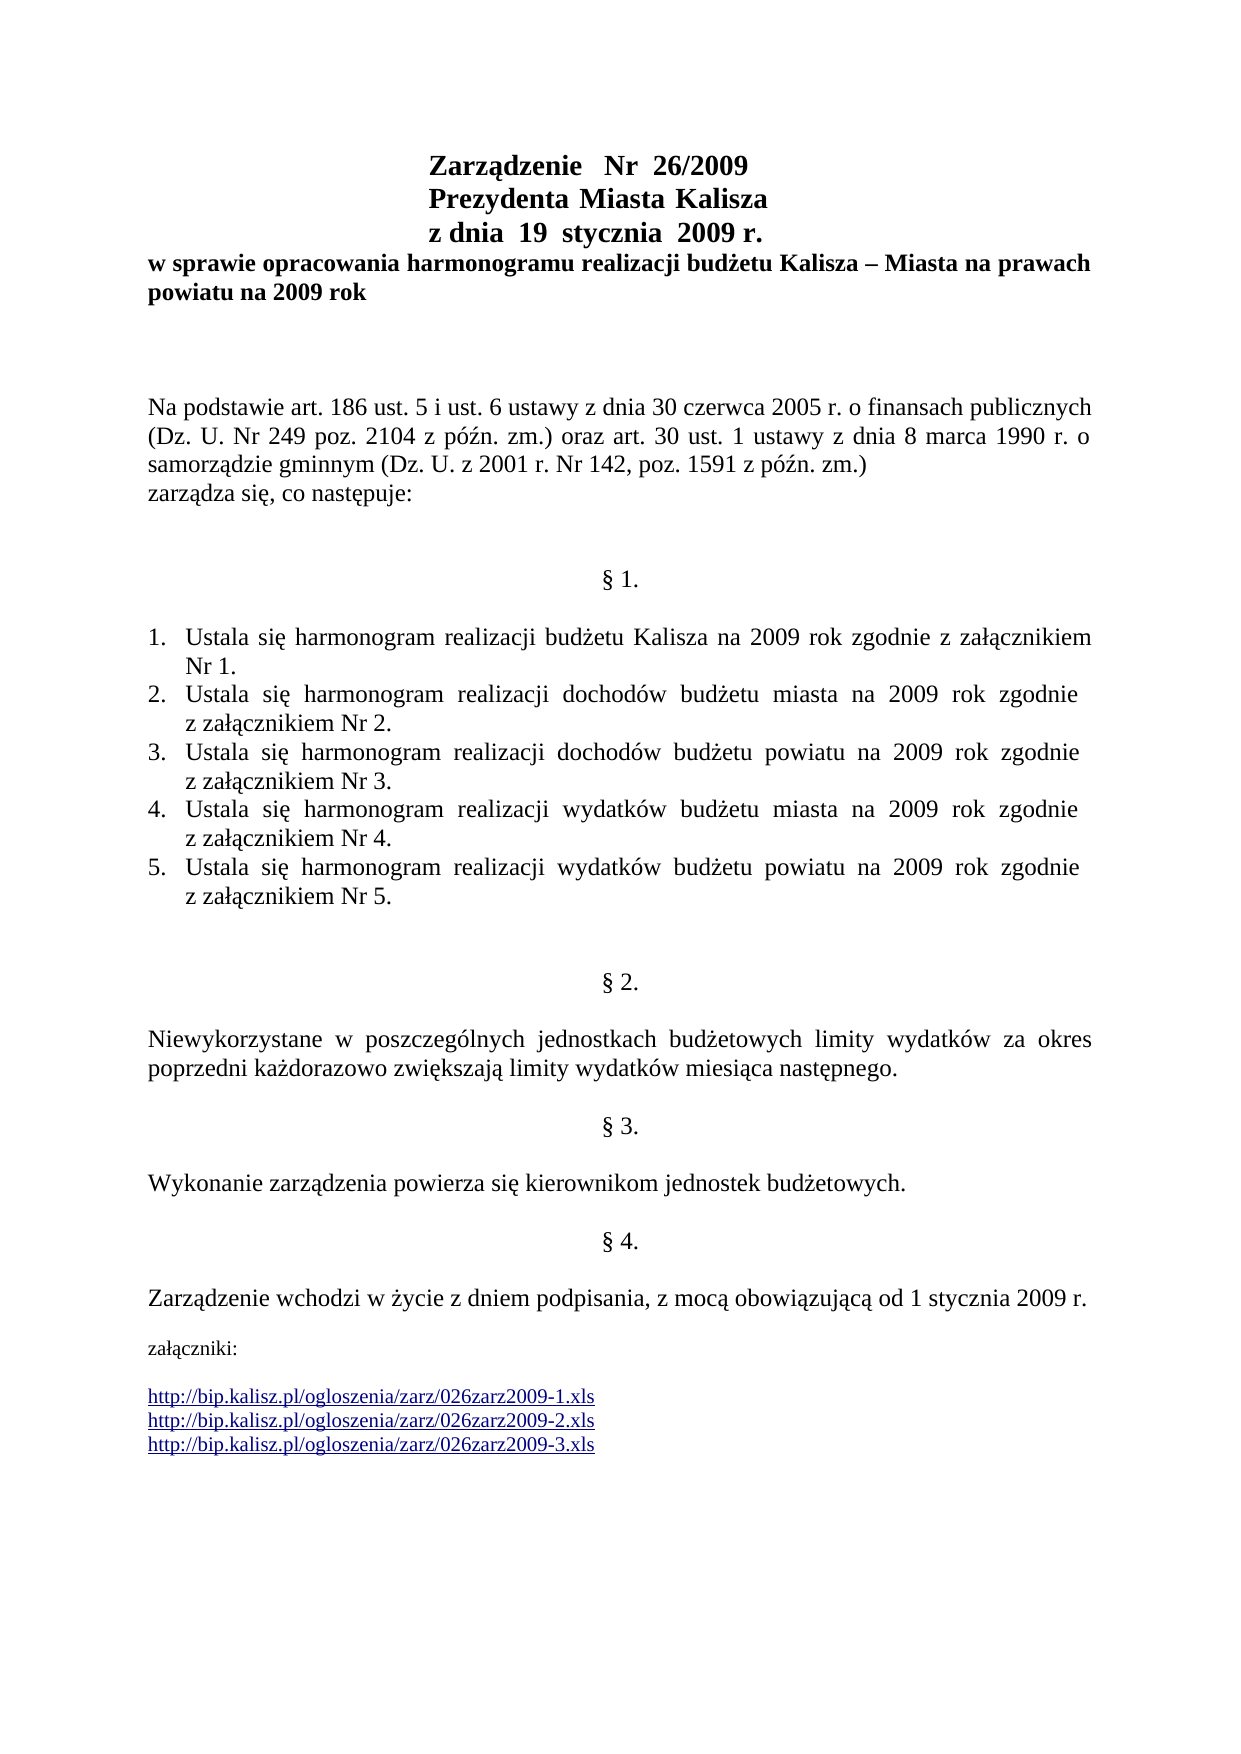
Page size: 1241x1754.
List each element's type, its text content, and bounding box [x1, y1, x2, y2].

text Na podstawie art. 186 ust. 5 i ust. 6 ustawy z dnia 30 czerwca 2005 r. o finansach publicznych (Dz. U. Nr 249 poz. 2104 z późn. zm.) oraz art. 30 ust. 1 ustawy z dnia 8 marca 1990 r. o samorządzie gminnym (Dz. U. z 2001 r. Nr 142, poz. 1591 z późn. zm.) [148, 392, 1092, 478]
list Ustala się harmonogram realizacji wydatków budżetu miasta na 2009 rok zgodnie z załącznikiem Nr 4. [148, 794, 1092, 852]
text § 3. [148, 1111, 1092, 1139]
text Niewykorzystane w poszczególnych jednostkach budżetowych limity wydatków za okres poprzedni każdorazowo zwiększają limity wydatków miesiąca następnego. [148, 1024, 1092, 1082]
text Wykonanie zarządzenia powierza się kierownikom jednostek budżetowych. [148, 1168, 1092, 1197]
text http://bip.kalisz.pl/ogloszenia/zarz/026zarz2009-2.xls [148, 1408, 1092, 1432]
text http://bip.kalisz.pl/ogloszenia/zarz/026zarz2009-1.xls [148, 1384, 1092, 1408]
text § 4. [148, 1226, 1092, 1254]
text § 2. [148, 967, 1092, 996]
text zarządza się, co następuje: [148, 478, 1092, 507]
list Ustala się harmonogram realizacji budżetu Kalisza na 2009 rok zgodnie z załącznikiem Nr 1. [148, 622, 1092, 679]
text Zarządzenie wchodzi w życie z dniem podpisania, z mocą obowiązującą od 1 stycznia 2009 r. [148, 1283, 1092, 1312]
title Prezydenta Miasta Kalisza z dnia 19 stycznia 2009 r. [428, 181, 768, 248]
list Ustala się harmonogram realizacji wydatków budżetu powiatu na 2009 rok zgodnie z załącznikiem Nr 5. [148, 852, 1092, 909]
text załączniki: [148, 1336, 1092, 1360]
list Ustala się harmonogram realizacji dochodów budżetu miasta na 2009 rok zgodnie z załącznikiem Nr 2. [148, 679, 1092, 737]
title Zarządzenie Nr 26/2009 [428, 148, 871, 181]
text http://bip.kalisz.pl/ogloszenia/zarz/026zarz2009-3.xls [148, 1432, 1092, 1456]
list Ustala się harmonogram realizacji dochodów budżetu powiatu na 2009 rok zgodnie z załącznikiem Nr 3. [148, 737, 1092, 794]
text w sprawie opracowania harmonogramu realizacji budżetu Kalisza – Miasta na prawach powiatu na 2009 rok [148, 248, 1092, 306]
text § 1. [148, 564, 1092, 593]
